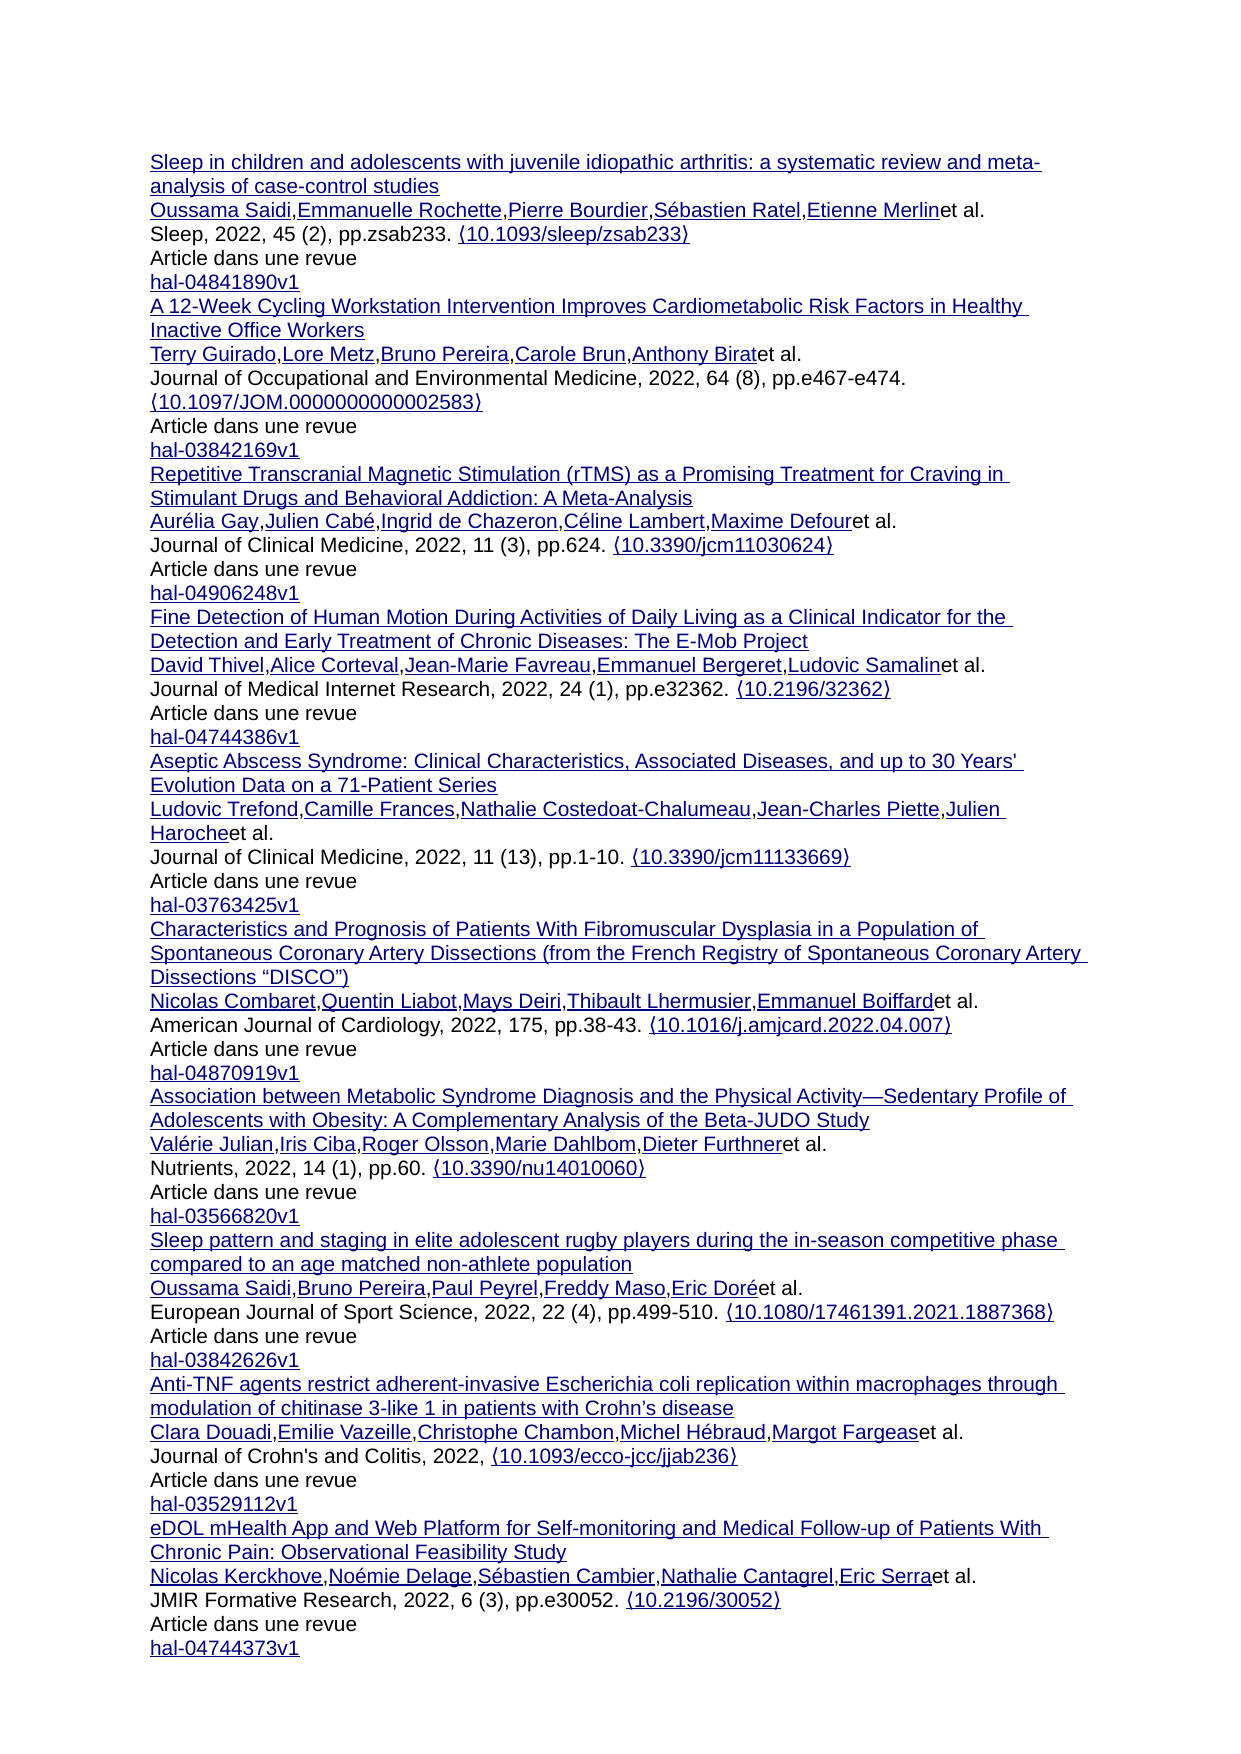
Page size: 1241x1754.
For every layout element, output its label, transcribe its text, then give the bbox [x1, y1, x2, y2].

table_cell Aseptic Abscess Syndrome: Clinical Characteristics, Associated Diseases, and up to 30 Years' Evolution Data on a 71-Patient Series Ludovic Trefond,Camille Frances,Nathalie Costedoat-Chalumeau,Jean-Charles Piette,Julien Harocheet al. Journal of Clinical Medicine, 2022, 11 (13), pp.1-10. ⟨10.3390/jcm11133669⟩ Article dans une revue hal-03763425v1 [150, 749, 1090, 917]
table_cell Sleep in children and adolescents with juvenile idiopathic arthritis: a systematic review and meta-analysis of case-control studies Oussama Saidi,Emmanuelle Rochette,Pierre Bourdier,Sébastien Ratel,Etienne Merlinet al. Sleep, 2022, 45 (2), pp.zsab233. ⟨10.1093/sleep/zsab233⟩ Article dans une revue hal-04841890v1 [150, 150, 1090, 294]
table_cell eDOL mHealth App and Web Platform for Self-monitoring and Medical Follow-up of Patients With Chronic Pain: Observational Feasibility Study Nicolas Kerckhove,Noémie Delage,Sébastien Cambier,Nathalie Cantagrel,Eric Serraet al. JMIR Formative Research, 2022, 6 (3), pp.e30052. ⟨10.2196/30052⟩ Article dans une revue hal-04744373v1 [150, 1516, 1090, 1659]
table_cell Sleep pattern and staging in elite adolescent rugby players during the in-season competitive phase compared to an age matched non-athlete population Oussama Saidi,Bruno Pereira,Paul Peyrel,Freddy Maso,Eric Doréet al. European Journal of Sport Science, 2022, 22 (4), pp.499-510. ⟨10.1080/17461391.2021.1887368⟩ Article dans une revue hal-03842626v1 [150, 1228, 1090, 1372]
table_cell Repetitive Transcranial Magnetic Stimulation (rTMS) as a Promising Treatment for Craving in Stimulant Drugs and Behavioral Addiction: A Meta-Analysis Aurélia Gay,Julien Cabé,Ingrid de Chazeron,Céline Lambert,Maxime Defouret al. Journal of Clinical Medicine, 2022, 11 (3), pp.624. ⟨10.3390/jcm11030624⟩ Article dans une revue hal-04906248v1 [150, 461, 1090, 605]
table_cell Characteristics and Prognosis of Patients With Fibromuscular Dysplasia in a Population of Spontaneous Coronary Artery Dissections (from the French Registry of Spontaneous Coronary Artery Dissections “DISCO”) Nicolas Combaret,Quentin Liabot,Mays Deiri,Thibault Lhermusier,Emmanuel Boiffardet al. American Journal of Cardiology, 2022, 175, pp.38-43. ⟨10.1016/j.amjcard.2022.04.007⟩ Article dans une revue hal-04870919v1 [150, 917, 1090, 1084]
table_cell A 12-Week Cycling Workstation Intervention Improves Cardiometabolic Risk Factors in Healthy Inactive Office Workers Terry Guirado,Lore Metz,Bruno Pereira,Carole Brun,Anthony Biratet al. Journal of Occupational and Environmental Medicine, 2022, 64 (8), pp.e467-e474. ⟨10.1097/JOM.0000000000002583⟩ Article dans une revue hal-03842169v1 [150, 294, 1090, 461]
table_cell Association between Metabolic Syndrome Diagnosis and the Physical Activity—Sedentary Profile of Adolescents with Obesity: A Complementary Analysis of the Beta-JUDO Study Valérie Julian,Iris Ciba,Roger Olsson,Marie Dahlbom,Dieter Furthneret al. Nutrients, 2022, 14 (1), pp.60. ⟨10.3390/nu14010060⟩ Article dans une revue hal-03566820v1 [150, 1084, 1090, 1228]
table_cell Fine Detection of Human Motion During Activities of Daily Living as a Clinical Indicator for the Detection and Early Treatment of Chronic Diseases: The E-Mob Project David Thivel,Alice Corteval,Jean-Marie Favreau,Emmanuel Bergeret,Ludovic Samalinet al. Journal of Medical Internet Research, 2022, 24 (1), pp.e32362. ⟨10.2196/32362⟩ Article dans une revue hal-04744386v1 [150, 605, 1090, 749]
table_cell Anti-TNF agents restrict adherent-invasive Escherichia coli replication within macrophages through modulation of chitinase 3-like 1 in patients with Crohn’s disease Clara Douadi,Emilie Vazeille,Christophe Chambon,Michel Hébraud,Margot Fargeaset al. Journal of Crohn's and Colitis, 2022, ⟨10.1093/ecco-jcc/jjab236⟩ Article dans une revue hal-03529112v1 [150, 1372, 1090, 1516]
